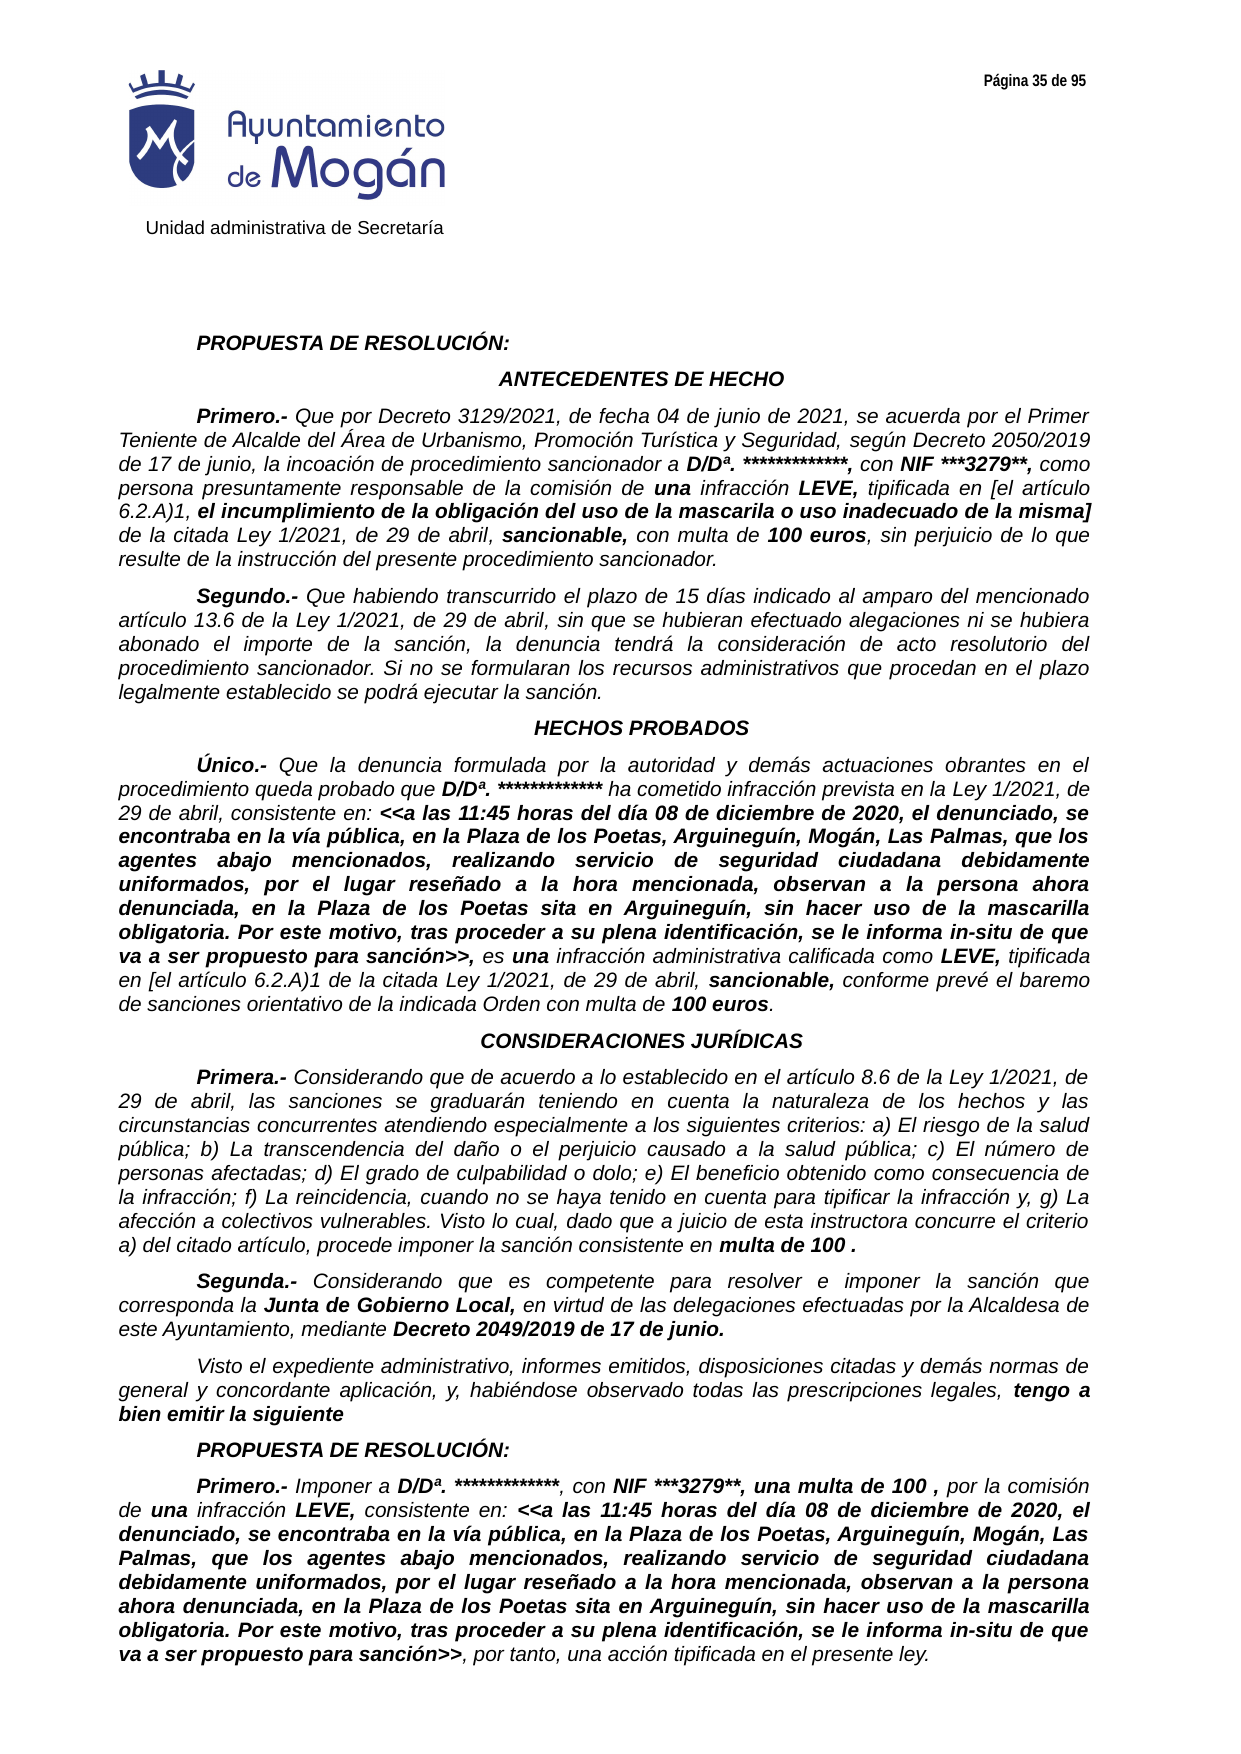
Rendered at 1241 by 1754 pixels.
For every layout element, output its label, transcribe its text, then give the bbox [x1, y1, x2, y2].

picture [128, 70, 445, 206]
text Único.- Que la denuncia formulada por la autoridad y demás actuaciones obrantes en el procedimiento queda probado que D/Dª. ************* ha cometido infracción prevista en la Ley 1/2021, de 29 de abril, consistente en: <<a las 11:45 horas del día 08 de diciembre de 2020, el denunciado, se encontraba en la vía pública, en la Plaza de los Poetas, Arguineguín, Mogán, Las Palmas, que los agentes abajo mencionados, realizando servicio de seguridad ciudadana debidamente uniformados, por el lugar reseñado a la hora mencionada, observan a la persona ahora denunciada, en la Plaza de los Poetas sita en Arguineguín, sin hacer uso de la mascarilla obligatoria. Por este motivo, tras proceder a su plena identificación, se le informa in-situ de que va a ser propuesto para sanción>>, es una infracción administrativa calificada como LEVE, tipificada en [el artículo 6.2.A)1 de la citada Ley 1/2021, de 29 de abril, sancionable, conforme prevé el baremo de sanciones orientativo de la indicada Orden con multa de 100 euros. [118, 752, 1092, 1016]
text PROPUESTA DE RESOLUCIÓN: [118, 1438, 1092, 1462]
text Segunda.- Considerando que es competente para resolver e imponer la sanción que corresponda la Junta de Gobierno Local, en virtud de las delegaciones efectuadas por la Alcaldesa de este Ayuntamiento, mediante Decreto 2049/2019 de 17 de junio. [118, 1269, 1092, 1341]
text HECHOS PROBADOS [118, 716, 1092, 740]
text Segundo.- Que habiendo transcurrido el plazo de 15 días indicado al amparo del mencionado artículo 13.6 de la Ley 1/2021, de 29 de abril, sin que se hubieran efectuado alegaciones ni se hubiera abonado el importe de la sanción, la denuncia tendrá la consideración de acto resolutorio del procedimiento sancionador. Si no se formularan los recursos administrativos que procedan en el plazo legalmente establecido se podrá ejecutar la sanción. [118, 584, 1092, 703]
text Primero.- Que por Decreto 3129/2021, de fecha 04 de junio de 2021, se acuerda por el Primer Teniente de Alcalde del Área de Urbanismo, Promoción Turística y Seguridad, según Decreto 2050/2019 de 17 de junio, la incoación de procedimiento sancionador a D/Dª. *************, con NIF ***3279**, como persona presuntamente responsable de la comisión de una infracción LEVE, tipificada en [el artículo 6.2.A)1, el incumplimiento de la obligación del uso de la mascarila o uso inadecuado de la misma] de la citada Ley 1/2021, de 29 de abril, sancionable, con multa de 100 euros, sin perjuicio de lo que resulte de la instrucción del presente procedimiento sancionador. [118, 403, 1092, 571]
text Visto el expediente administrativo, informes emitidos, disposiciones citadas y demás normas de general y concordante aplicación, y, habiéndose observado todas las prescripciones legales, tengo a bien emitir la siguiente [118, 1353, 1092, 1425]
text Primero.- Imponer a D/Dª. *************, con NIF ***3279**, una multa de 100 , por la comisión de una infracción LEVE, consistente en: <<a las 11:45 horas del día 08 de diciembre de 2020, el denunciado, se encontraba en la vía pública, en la Plaza de los Poetas, Arguineguín, Mogán, Las Palmas, que los agentes abajo mencionados, realizando servicio de seguridad ciudadana debidamente uniformados, por el lugar reseñado a la hora mencionada, observan a la persona ahora denunciada, en la Plaza de los Poetas sita en Arguineguín, sin hacer uso de la mascarilla obligatoria. Por este motivo, tras proceder a su plena identificación, se le informa in-situ de que va a ser propuesto para sanción>>, por tanto, una acción tipificada en el presente ley. [118, 1474, 1092, 1666]
text Primera.- Considerando que de acuerdo a lo establecido en el artículo 8.6 de la Ley 1/2021, de 29 de abril, las sanciones se graduarán teniendo en cuenta la naturaleza de los hechos y las circunstancias concurrentes atendiendo especialmente a los siguientes criterios: a) El riesgo de la salud pública; b) La transcendencia del daño o el perjuicio causado a la salud pública; c) El número de personas afectadas; d) El grado de culpabilidad o dolo; e) El beneficio obtenido como consecuencia de la infracción; f) La reincidencia, cuando no se haya tenido en cuenta para tipificar la infracción y, g) La afección a colectivos vulnerables. Visto lo cual, dado que a juicio de esta instructora concurre el criterio a) del citado artículo, procede imponer la sanción consistente en multa de 100 . [118, 1065, 1092, 1257]
text CONSIDERACIONES JURÍDICAS [118, 1028, 1092, 1052]
text PROPUESTA DE RESOLUCIÓN: [118, 331, 1092, 354]
text ANTECEDENTES DE HECHO [118, 367, 1092, 391]
